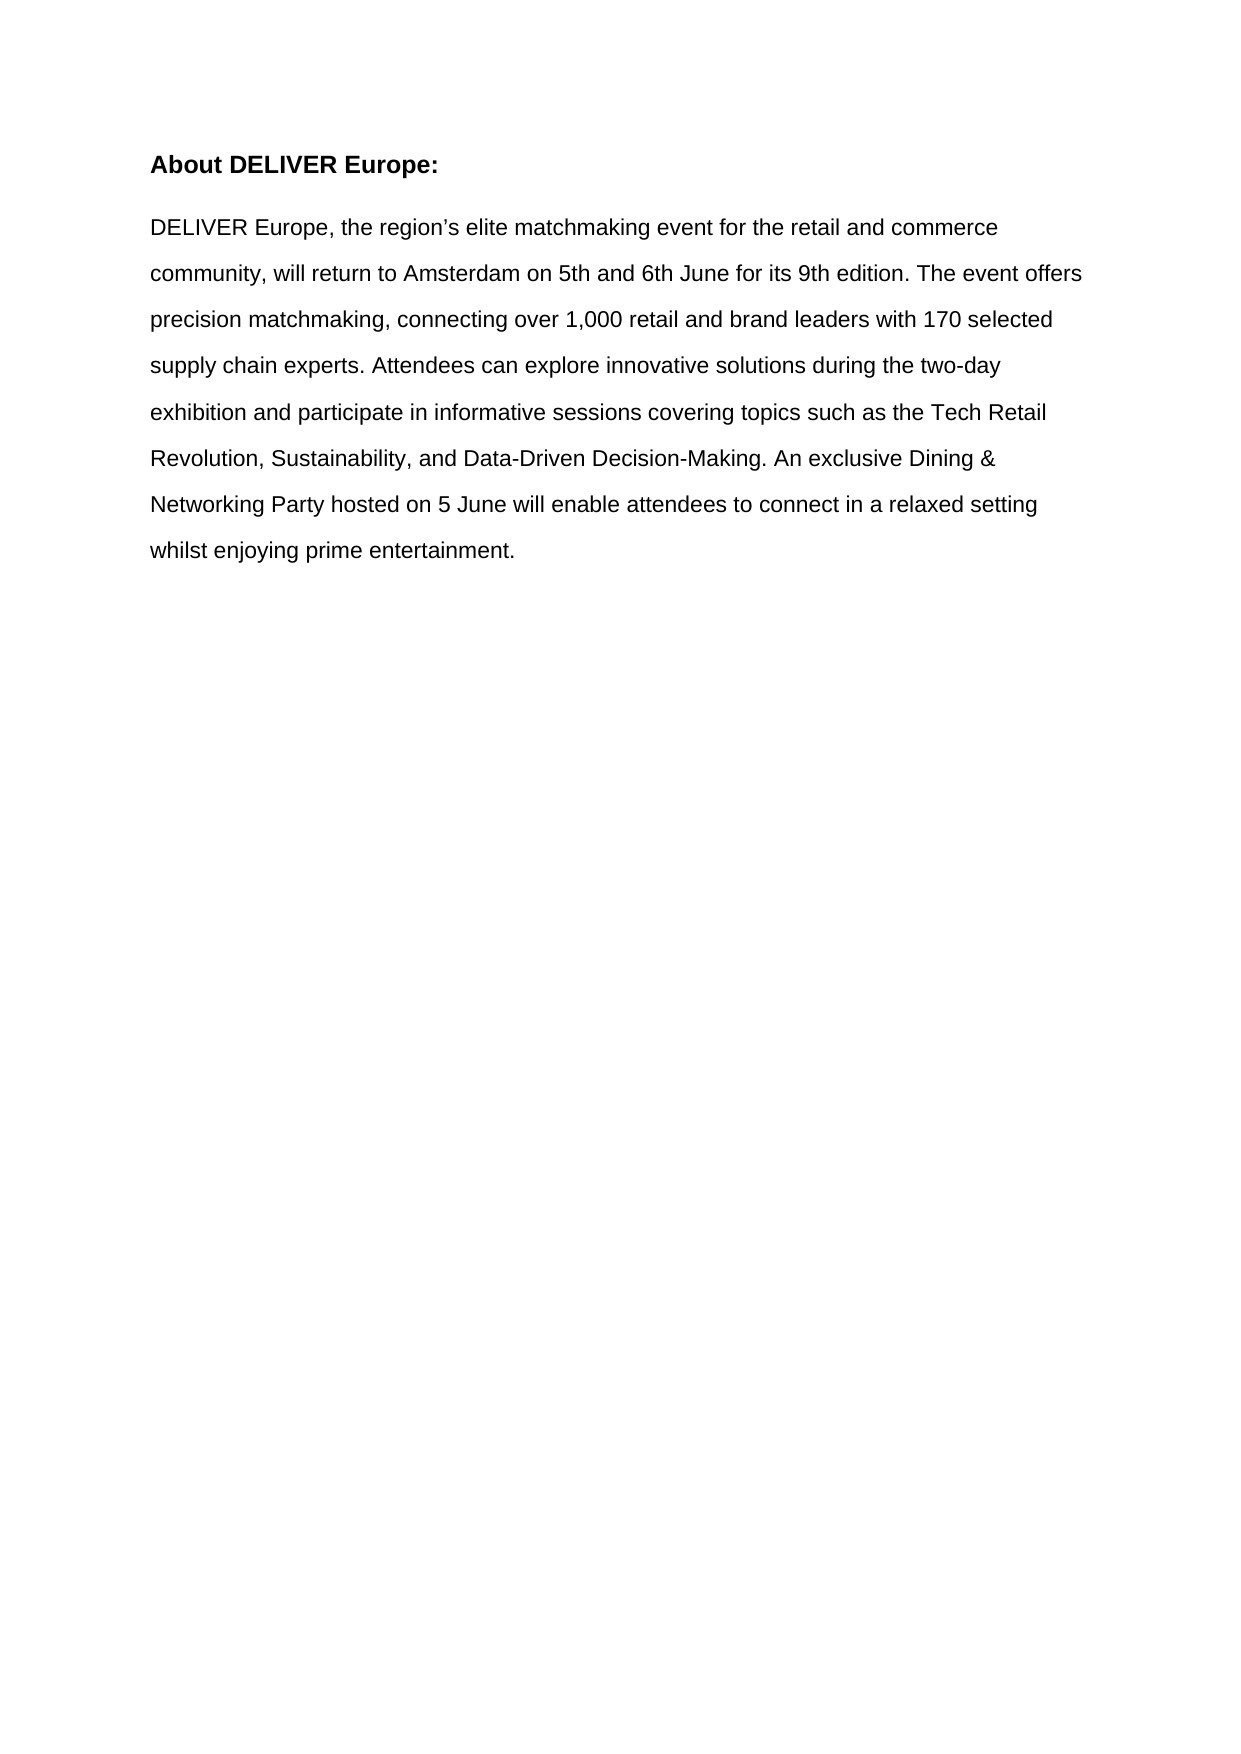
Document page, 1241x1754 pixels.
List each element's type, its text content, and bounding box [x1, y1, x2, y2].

text DELIVER Europe, the region’s elite matchmaking event for the retail and commerce community, will return to Amsterdam on 5th and 6th June for its 9th edition. The event offers precision matchmaking, connecting over 1,000 retail and brand leaders with 170 selected supply chain experts. Attendees can explore innovative solutions during the two-day exhibition and participate in informative sessions covering topics such as the Tech Retail Revolution, Sustainability, and Data-Driven Decision-Making. An exclusive Dining & Networking Party hosted on 5 June will enable attendees to connect in a relaxed setting whilst enjoying prime entertainment. [150, 214, 1090, 563]
text About DELIVER Europe: [150, 150, 1090, 179]
